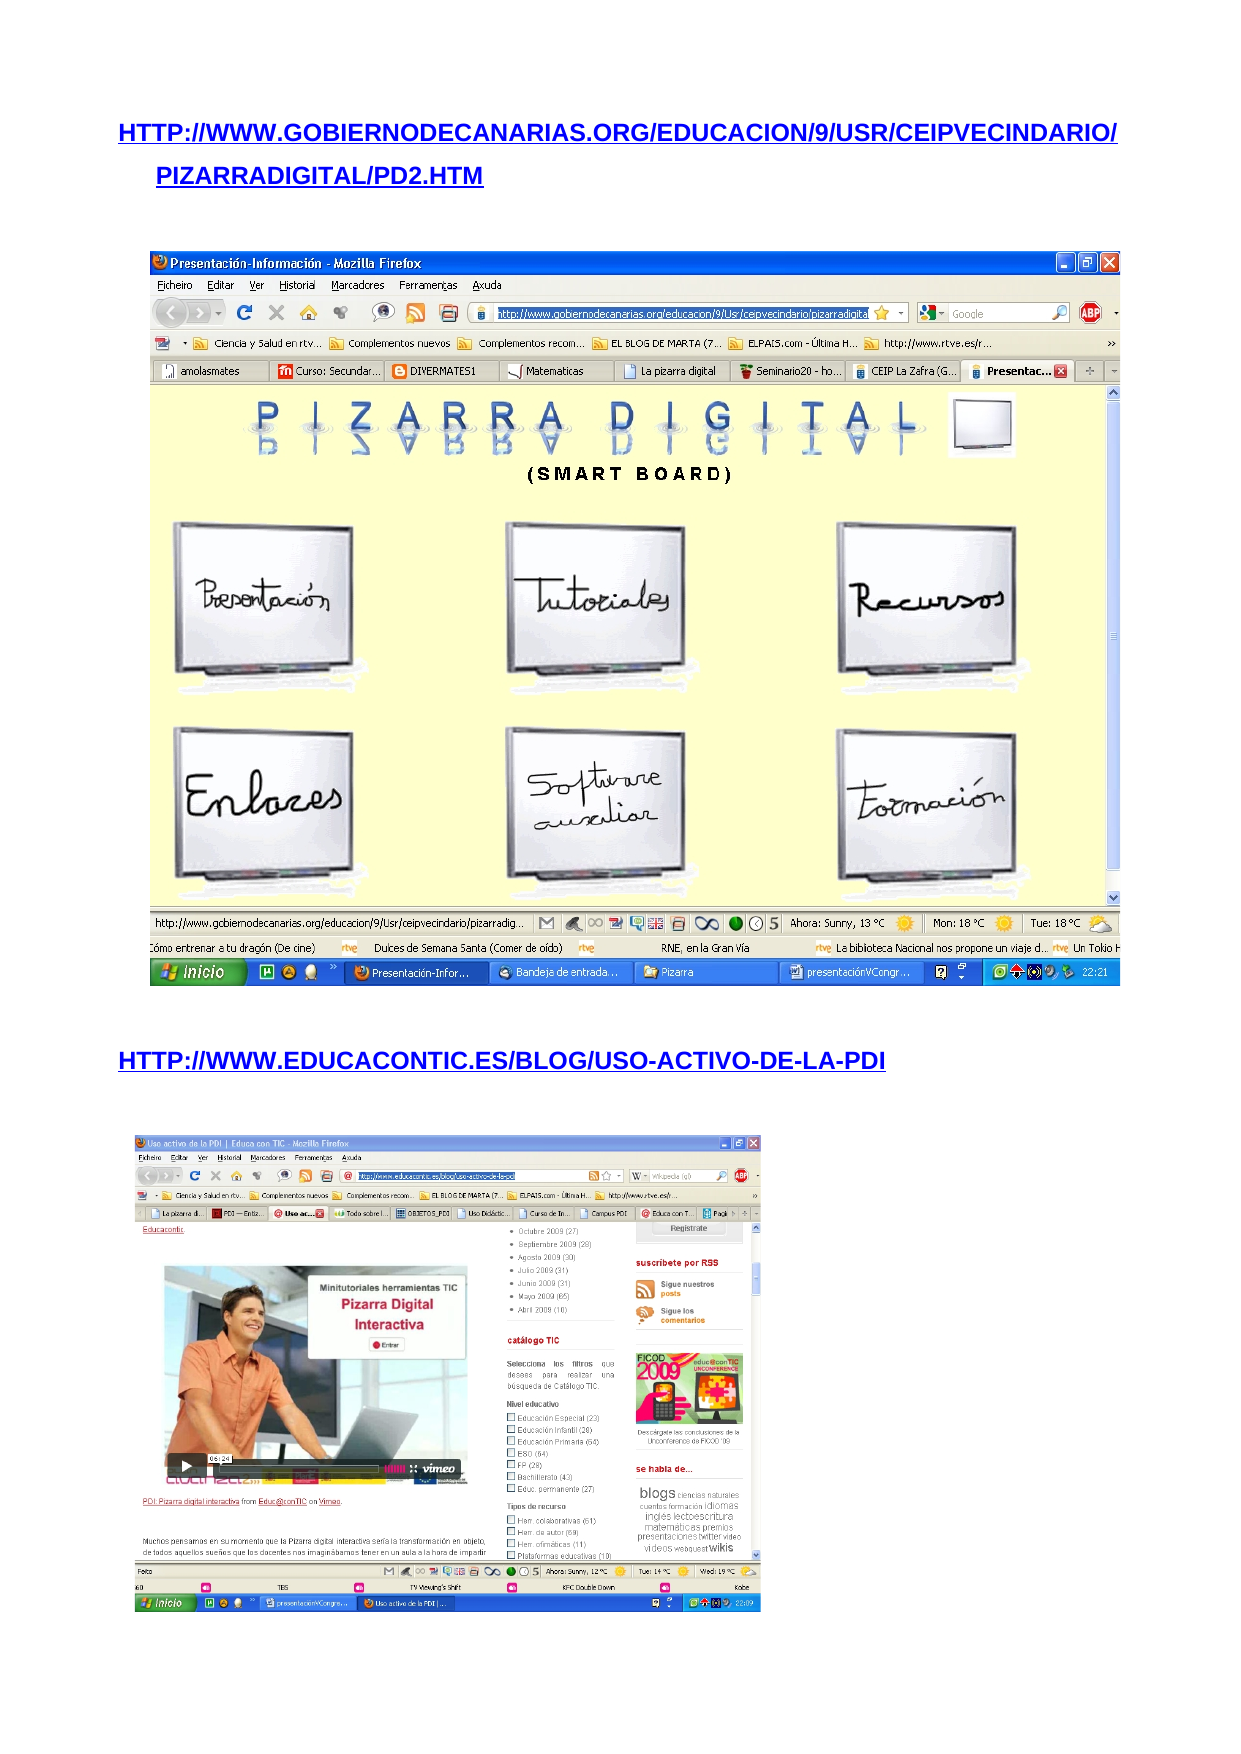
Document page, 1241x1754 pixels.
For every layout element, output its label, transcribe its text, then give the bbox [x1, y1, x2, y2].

picture [134, 1135, 761, 1612]
picture [150, 251, 1121, 986]
subtitle http://www.gobiernodecanarias.org/educacion/9/Usr/ceipvecindario/pizarradigital/pd2.htm [118, 118, 1152, 190]
subtitle http://www.educacontic.es/blog/uso-activo-de-la-pdi [118, 1046, 1152, 1075]
